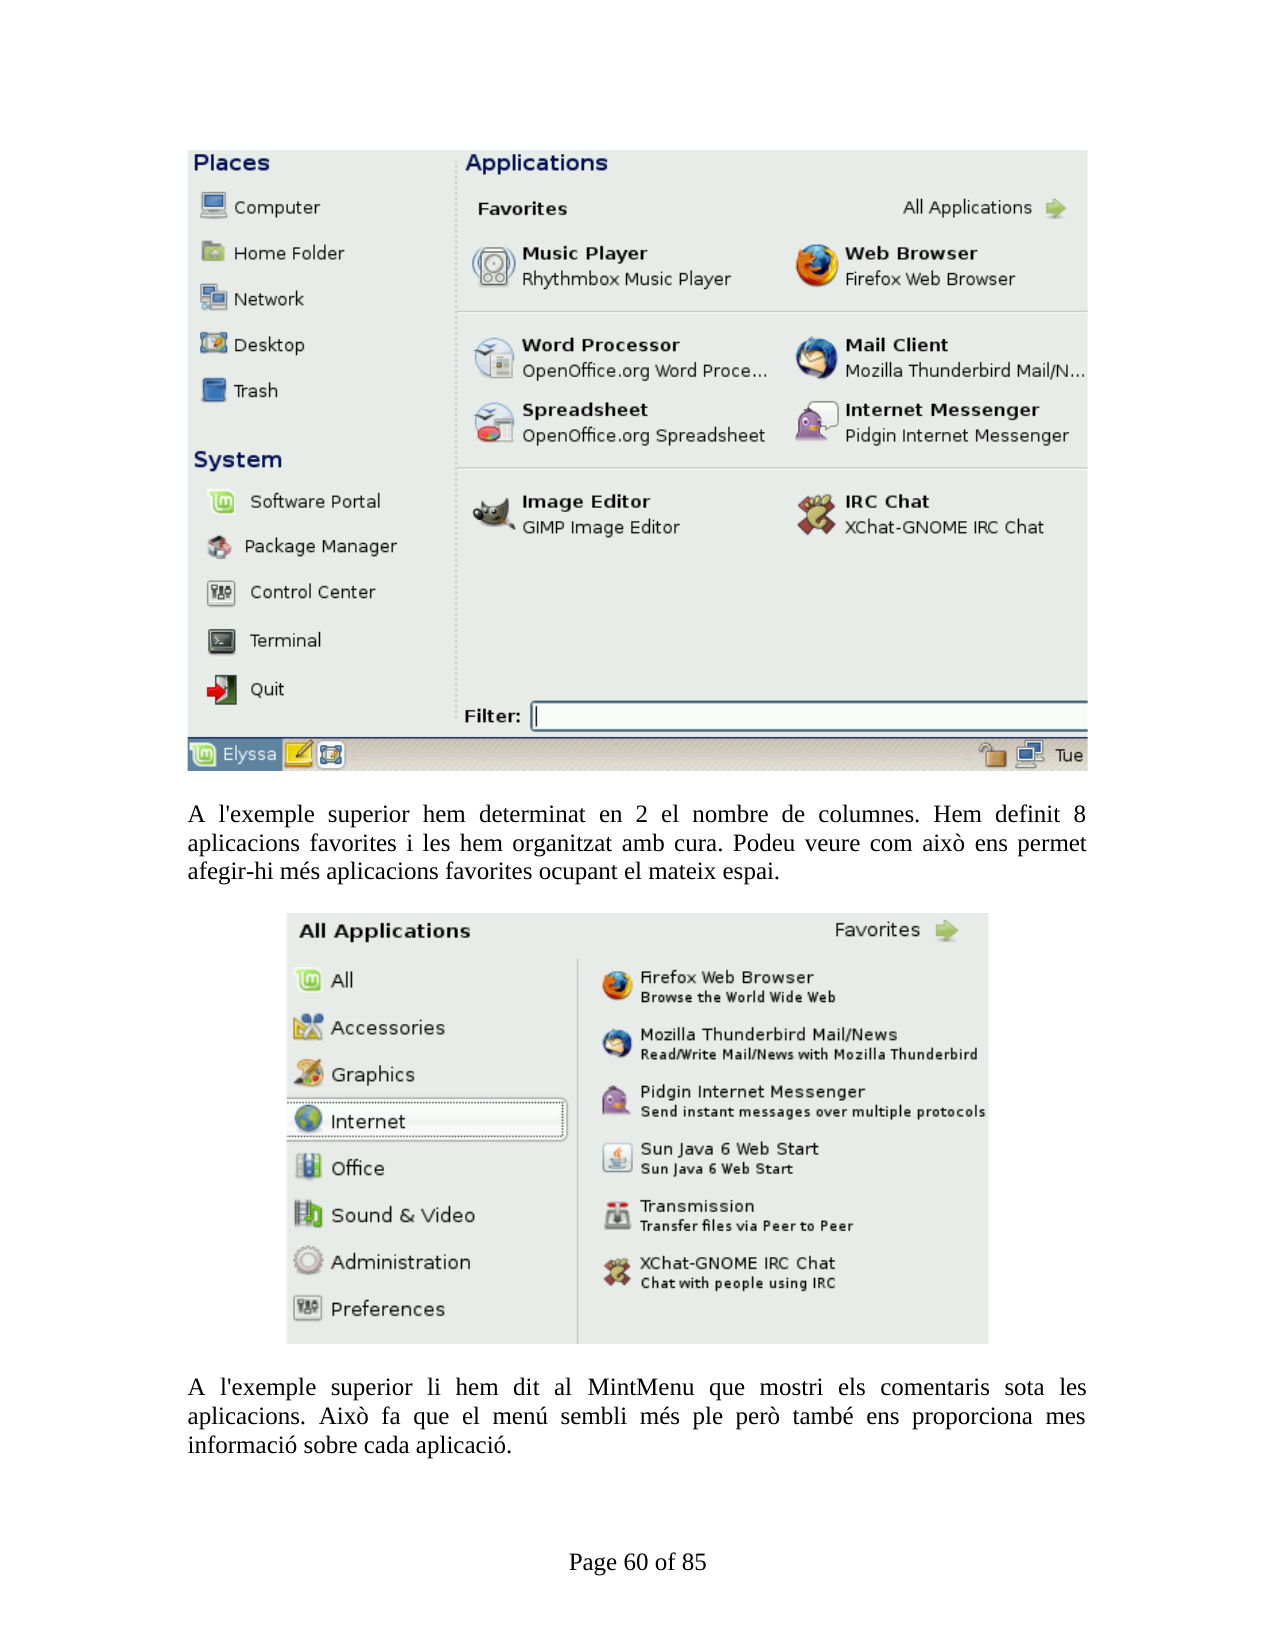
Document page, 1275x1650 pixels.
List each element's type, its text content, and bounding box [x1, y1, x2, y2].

picture [286, 913, 989, 1344]
text A l'exemple superior hem determinat en 2 el nombre de columnes. Hem definit 8 aplicacions favorites i les hem organitzat amb cura. Podeu veure com això ens permet afegir-hi més aplicacions favorites ocupant el mateix espai. [187, 799, 1087, 885]
picture [187, 150, 1088, 771]
text A l'exemple superior li hem dit al MintMenu que mostri els comentaris sota les aplicacions. Això fa que el menú sembli més ple però també ens proporciona mes informació sobre cada aplicació. [187, 1372, 1087, 1459]
